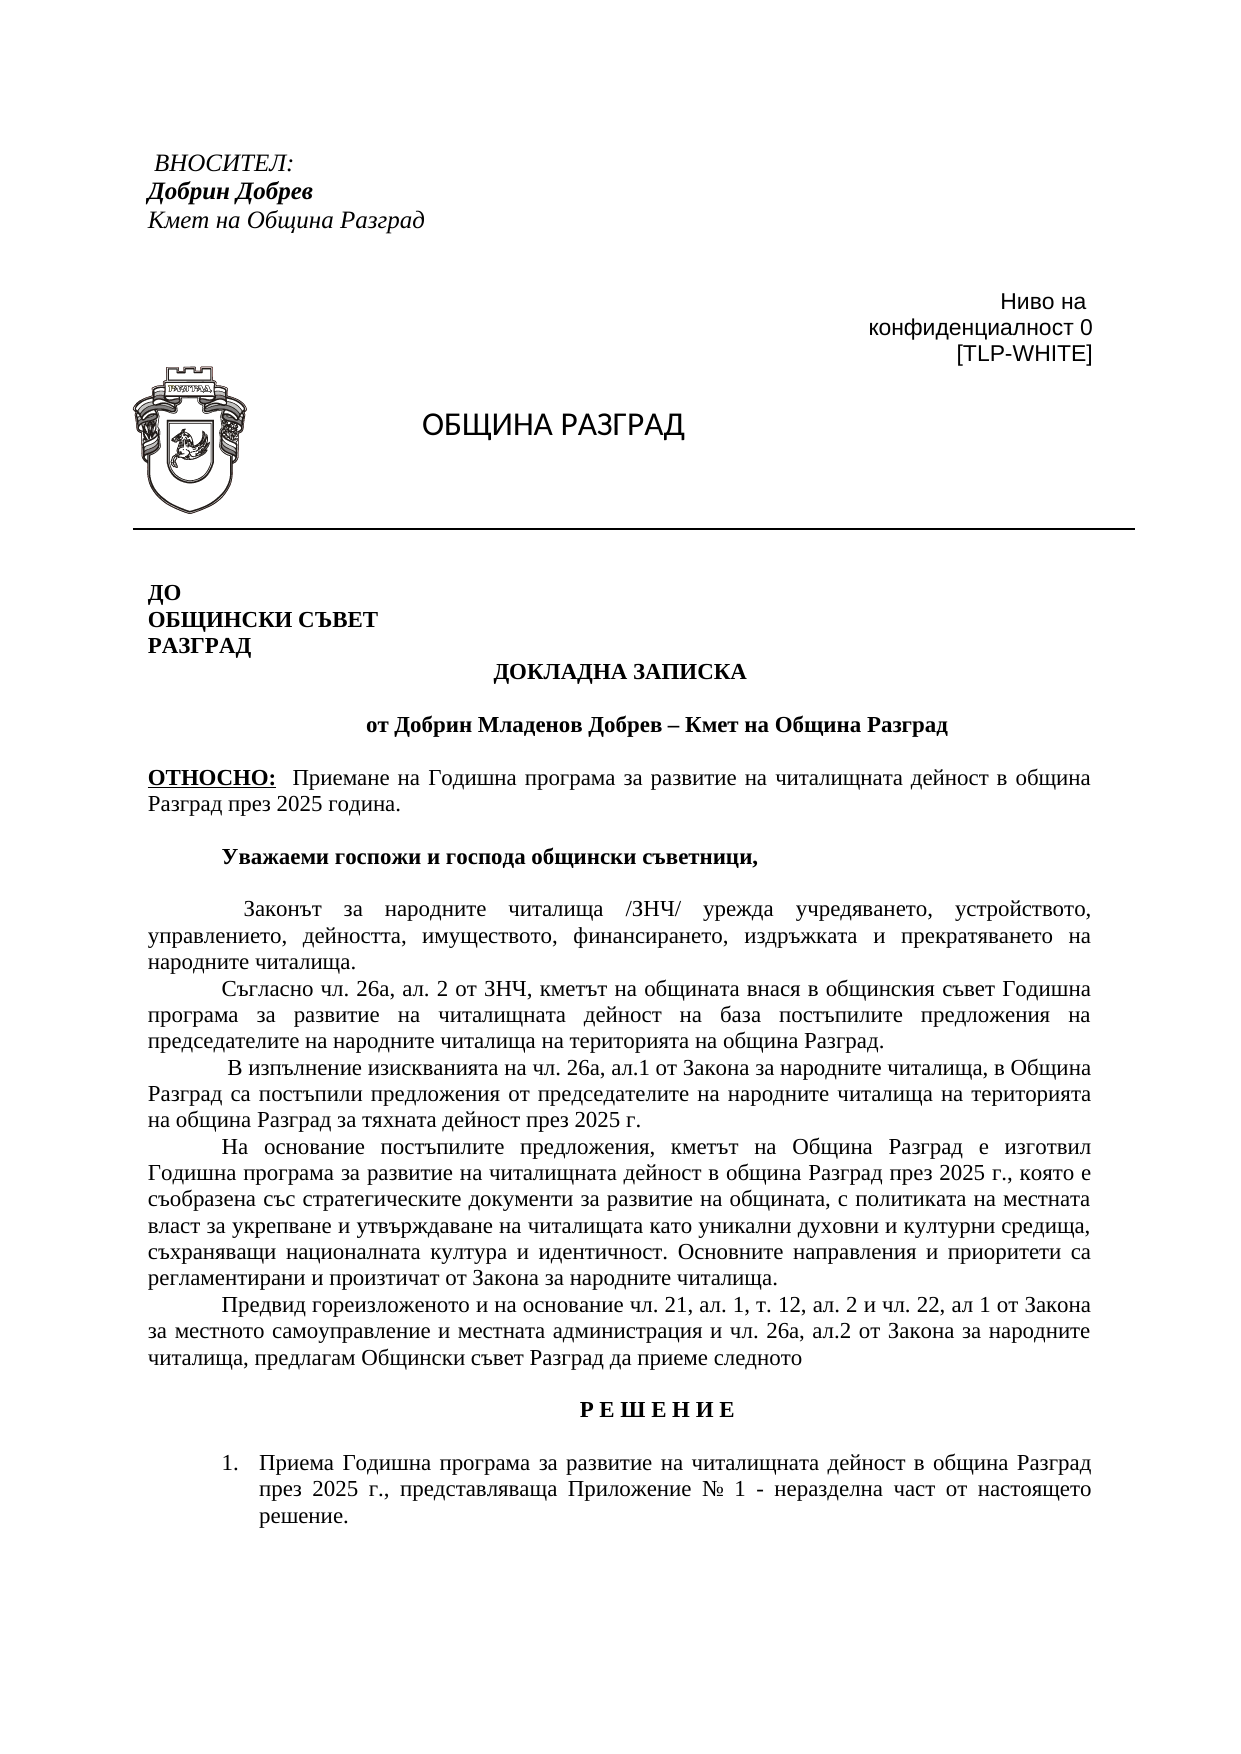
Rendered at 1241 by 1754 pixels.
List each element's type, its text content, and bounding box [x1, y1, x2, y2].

text ОТНОСНО: Приемане на Годишна програма за развитие на читалищната дейност в община Разград през 2025 година. [148, 764, 1093, 816]
text Съгласно чл. 26а, ал. 2 от ЗНЧ, кметът на общината внася в общинския съвет Годишна програма за развитие на читалищната дейност на база постъпилите предложения на председателите на народните читалища на територията на община Разград. [148, 974, 1093, 1054]
text [TLP-WHITE] [148, 340, 1093, 367]
text Ниво на [148, 288, 1093, 314]
text ОБЩИНА РАЗГРАД [300, 403, 807, 443]
text ВНОСИТЕЛ: Добрин Добрев Кмет на Община Разград [148, 148, 1093, 234]
text от Добрин Младенов Добрев – Кмет на Община Разград [148, 711, 1093, 737]
text РАЗГРАД [148, 632, 1093, 658]
text Уважаеми госпожи и господа общински съветници, [148, 843, 1093, 869]
text Предвид гореизложеното и на основание чл. 21, ал. 1, т. 12, ал. 2 и чл. 22, ал 1 от Закона за местното самоуправление и местната администрация и чл. 26а, ал.2 от Закона за народните читалища, предлагам Общински съвет Разград да приеме следното [148, 1291, 1093, 1370]
text конфиденциалност 0 [148, 314, 1093, 340]
text Законът за народните читалища /ЗНЧ/ урежда учредяването, устройството, управлението, дейността, имуществото, финансирането, издръжката и прекратяването на народните читалища. [148, 896, 1093, 974]
text ДОКЛАДНА ЗАПИСКА [148, 658, 1093, 685]
text В изпълнение изискванията на чл. 26а, ал.1 от Закона за народните читалища, в Община Разград са постъпили предложения от председателите на народните читалища на територията на община Разград за тяхната дейност през 2025 г. [148, 1054, 1093, 1133]
list Приема Годишна програма за развитие на читалищната дейност в община Разград през 2025 г., представляваща Приложение № 1 - неразделна част от настоящето решение. [221, 1449, 1093, 1528]
text ДО [148, 579, 1093, 606]
text На основание постъпилите предложения, кметът на Община Разград е изготвил Годишна програма за развитие на читалищната дейност в община Разград през 2025 г., която е съобразена със стратегическите документи за развитие на общината, с политиката на местната власт за укрепване и утвърждаване на читалищата като уникални духовни и културни средища, съхраняващи националната култура и идентичност. Основните направления и приоритети са регламентирани и произтичат от Закона за народните читалища. [148, 1133, 1093, 1291]
text ОБЩИНСКИ СЪВЕТ [148, 606, 1093, 632]
text Р Е Ш Е Н И Е [148, 1396, 1093, 1423]
